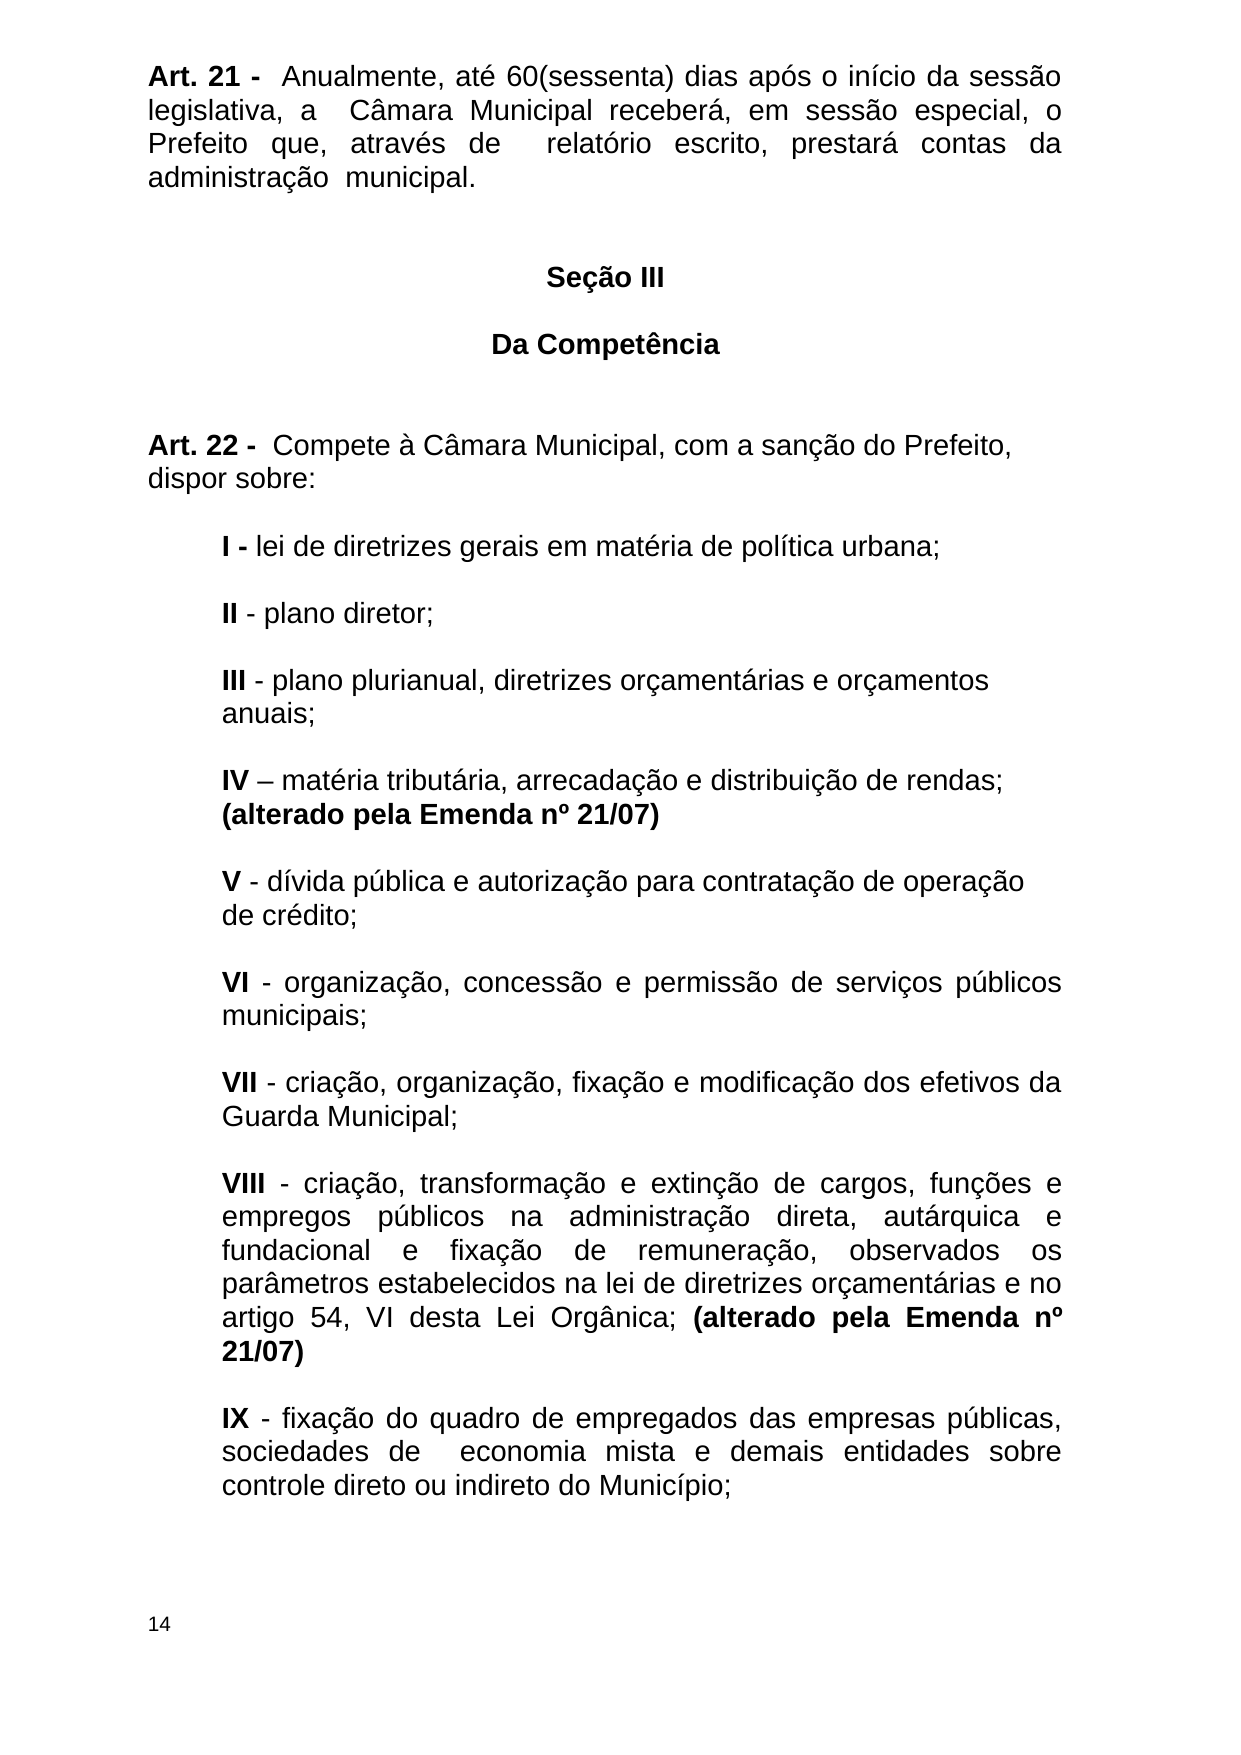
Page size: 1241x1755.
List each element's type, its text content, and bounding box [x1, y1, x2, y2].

text V - dívida pública e autorização para contratação de operação de crédito; [222, 864, 1063, 931]
text IX - fixação do quadro de empregados das empresas públicas, sociedades de economia mista e demais entidades sobre controle direto ou indireto do Município; [222, 1401, 1063, 1501]
text VI - organização, concessão e permissão de serviços públicos municipais; [222, 965, 1063, 1032]
text VIII - criação, transformação e extinção de cargos, funções e empregos públicos na administração direta, autárquica e fundacional e fixação de remuneração, observados os parâmetros estabelecidos na lei de diretrizes orçamentárias e no artigo 54, VI desta Lei Orgânica; (alterado pela Emenda nº 21/07) [222, 1166, 1063, 1367]
text IV – matéria tributária, arrecadação e distribuição de rendas; (alterado pela Emenda nº 21/07) [222, 763, 1063, 831]
text Da Competência [148, 327, 1063, 361]
text Art. 21 - Anualmente, até 60(sessenta) dias após o início da sessão legislativa, a Câmara Municipal receberá, em sessão especial, o Prefeito que, através de relatório escrito, prestará contas da administração municipal. [148, 59, 1063, 193]
text I - lei de diretrizes gerais em matéria de política urbana; [222, 529, 1063, 562]
text VII - criação, organização, fixação e modificação dos efetivos da Guarda Municipal; [222, 1065, 1063, 1132]
text Art. 22 - Compete à Câmara Municipal, com a sanção do Prefeito, dispor sobre: [148, 428, 1063, 495]
text Seção III [148, 260, 1063, 294]
text II - plano diretor; [222, 596, 1063, 629]
text III - plano plurianual, diretrizes orçamentárias e orçamentos anuais; [222, 663, 1063, 730]
